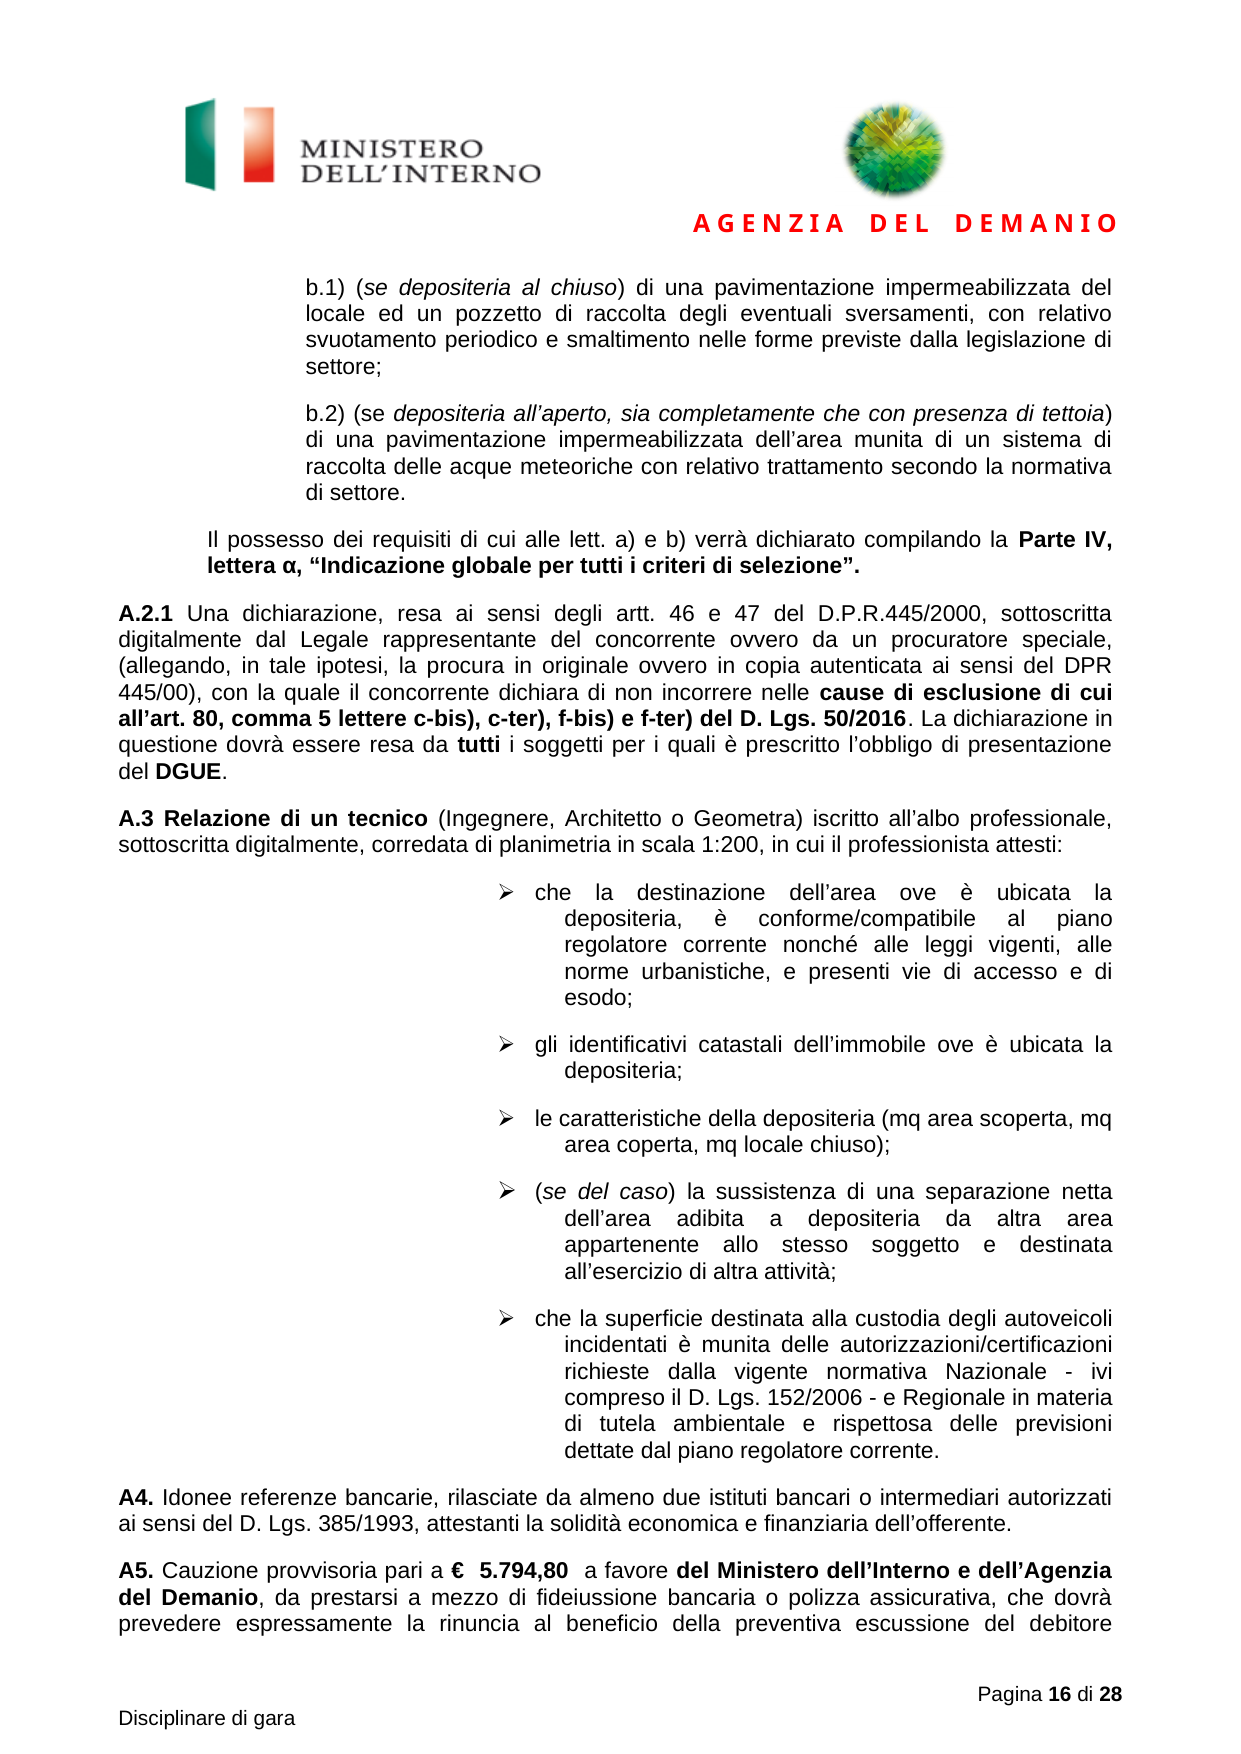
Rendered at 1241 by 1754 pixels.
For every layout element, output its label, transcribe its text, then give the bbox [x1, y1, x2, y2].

text A5. Cauzione provvisoria pari a € 5.794,80 a favore del Ministero dell’Interno e dell’Agenzia del Demanio, da prestarsi a mezzo di fideiussione bancaria o polizza assicurativa, che dovrà prevedere espressamente la rinuncia al beneficio della preventiva escussione del debitore [118, 1557, 1113, 1637]
list gli identificativi catastali dell’immobile ove è ubicata la depositeria; [497, 1031, 1113, 1084]
list le caratteristiche della depositeria (mq area scoperta, mq area coperta, mq locale chiuso); [497, 1105, 1113, 1157]
text Il possesso dei requisiti di cui alle lett. a) e b) verrà dichiarato compilando la Parte IV, lettera α, “Indicazione globale per tutti i criteri di selezione”. [207, 526, 1113, 579]
list che la destinazione dell’area ove è ubicata la depositeria, è conforme/compatibile al piano regolatore corrente nonché alle leggi vigenti, alle norme urbanistiche, e presenti vie di accesso e di esodo; [497, 878, 1113, 1010]
text A.2.1 Una dichiarazione, resa ai sensi degli artt. 46 e 47 del D.P.R.445/2000, sottoscritta digitalmente dal Legale rappresentante del concorrente ovvero da un procuratore speciale, (allegando, in tale ipotesi, la procura in originale ovvero in copia autenticata ai sensi del DPR 445/00), con la quale il concorrente dichiara di non incorrere nelle cause di esclusione di cui all’art. 80, comma 5 lettere c-bis), c-ter), f-bis) e f-ter) del D. Lgs. 50/2016. La dichiarazione in questione dovrà essere resa da tutti i soggetti per i quali è prescritto l’obbligo di presentazione del DGUE. [118, 600, 1113, 784]
text A.3 Relazione di un tecnico (Ingegnere, Architetto o Geometra) iscritto all’albo professionale, sottoscritta digitalmente, corredata di planimetria in scala 1:200, in cui il professionista attesti: [118, 805, 1113, 858]
list che la superficie destinata alla custodia degli autoveicoli incidentati è munita delle autorizzazioni/certificazioni richieste dalla vigente normativa Nazionale - ivi compreso il D. Lgs. 152/2006 - e Regionale in materia di tutela ambientale e rispettosa delle previsioni dettate dal piano regolatore corrente. [497, 1305, 1113, 1463]
text b.2) (se depositeria all’aperto, sia completamente che con presenza di tettoia) di una pavimentazione impermeabilizzata dell’area munita di un sistema di raccolta delle acque meteoriche con relativo trattamento secondo la normativa di settore. [305, 400, 1113, 505]
list (se del caso) la sussistenza di una separazione netta dell’area adibita a depositeria da altra area appartenente allo stesso soggetto e destinata all’esercizio di altra attività; [497, 1178, 1113, 1284]
text A4. Idonee referenze bancarie, rilasciate da almeno due istituti bancari o intermediari autorizzati ai sensi del D. Lgs. 385/1993, attestanti la solidità economica e finanziaria dell’offerente. [118, 1484, 1113, 1537]
text b.1) (se depositeria al chiuso) di una pavimentazione impermeabilizzata del locale ed un pozzetto di raccolta degli eventuali sversamenti, con relativo svuotamento periodico e smaltimento nelle forme previste dalla legislazione di settore; [305, 274, 1113, 379]
